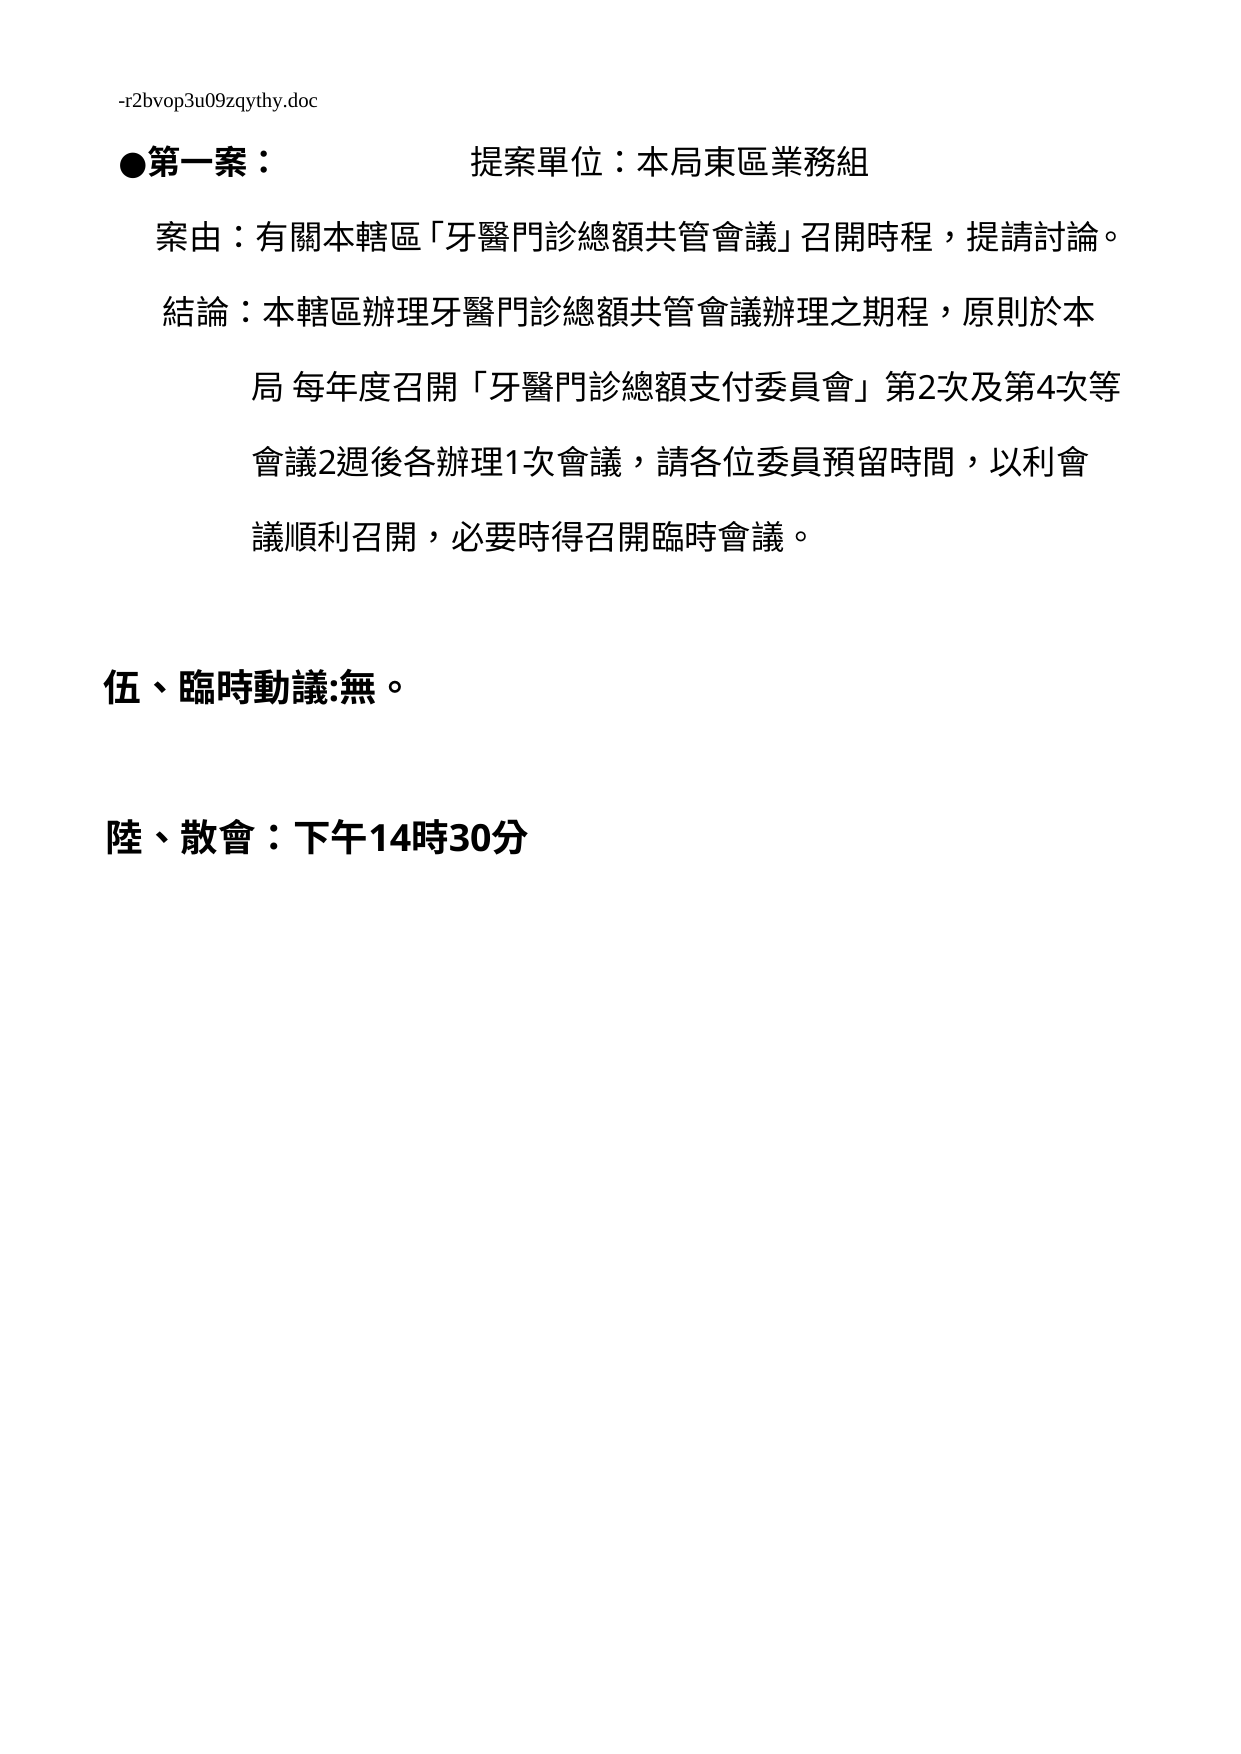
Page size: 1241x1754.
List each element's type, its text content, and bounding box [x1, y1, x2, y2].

subtitle 案由：有關本轄區「牙醫門診總額共管會議」召開時程，提請討論。 [156, 198, 1122, 273]
subtitle 伍、臨時動議:無。 [103, 648, 1122, 723]
subtitle 結論：本轄區辦理牙醫門診總額共管會議辦理之期程，原則於本局 每年度召開「牙醫門診總額支付委員會」第2次及第4次等會議2週後各辦理1次會議，請各位委員預留時間，以利會議順利召開，必要時得召開臨時會議。 [163, 273, 1122, 573]
text ●第一案： 提案單位：本局東區業務組 [118, 123, 1122, 198]
subtitle 陸、散會：下午14時30分 [106, 798, 1122, 873]
